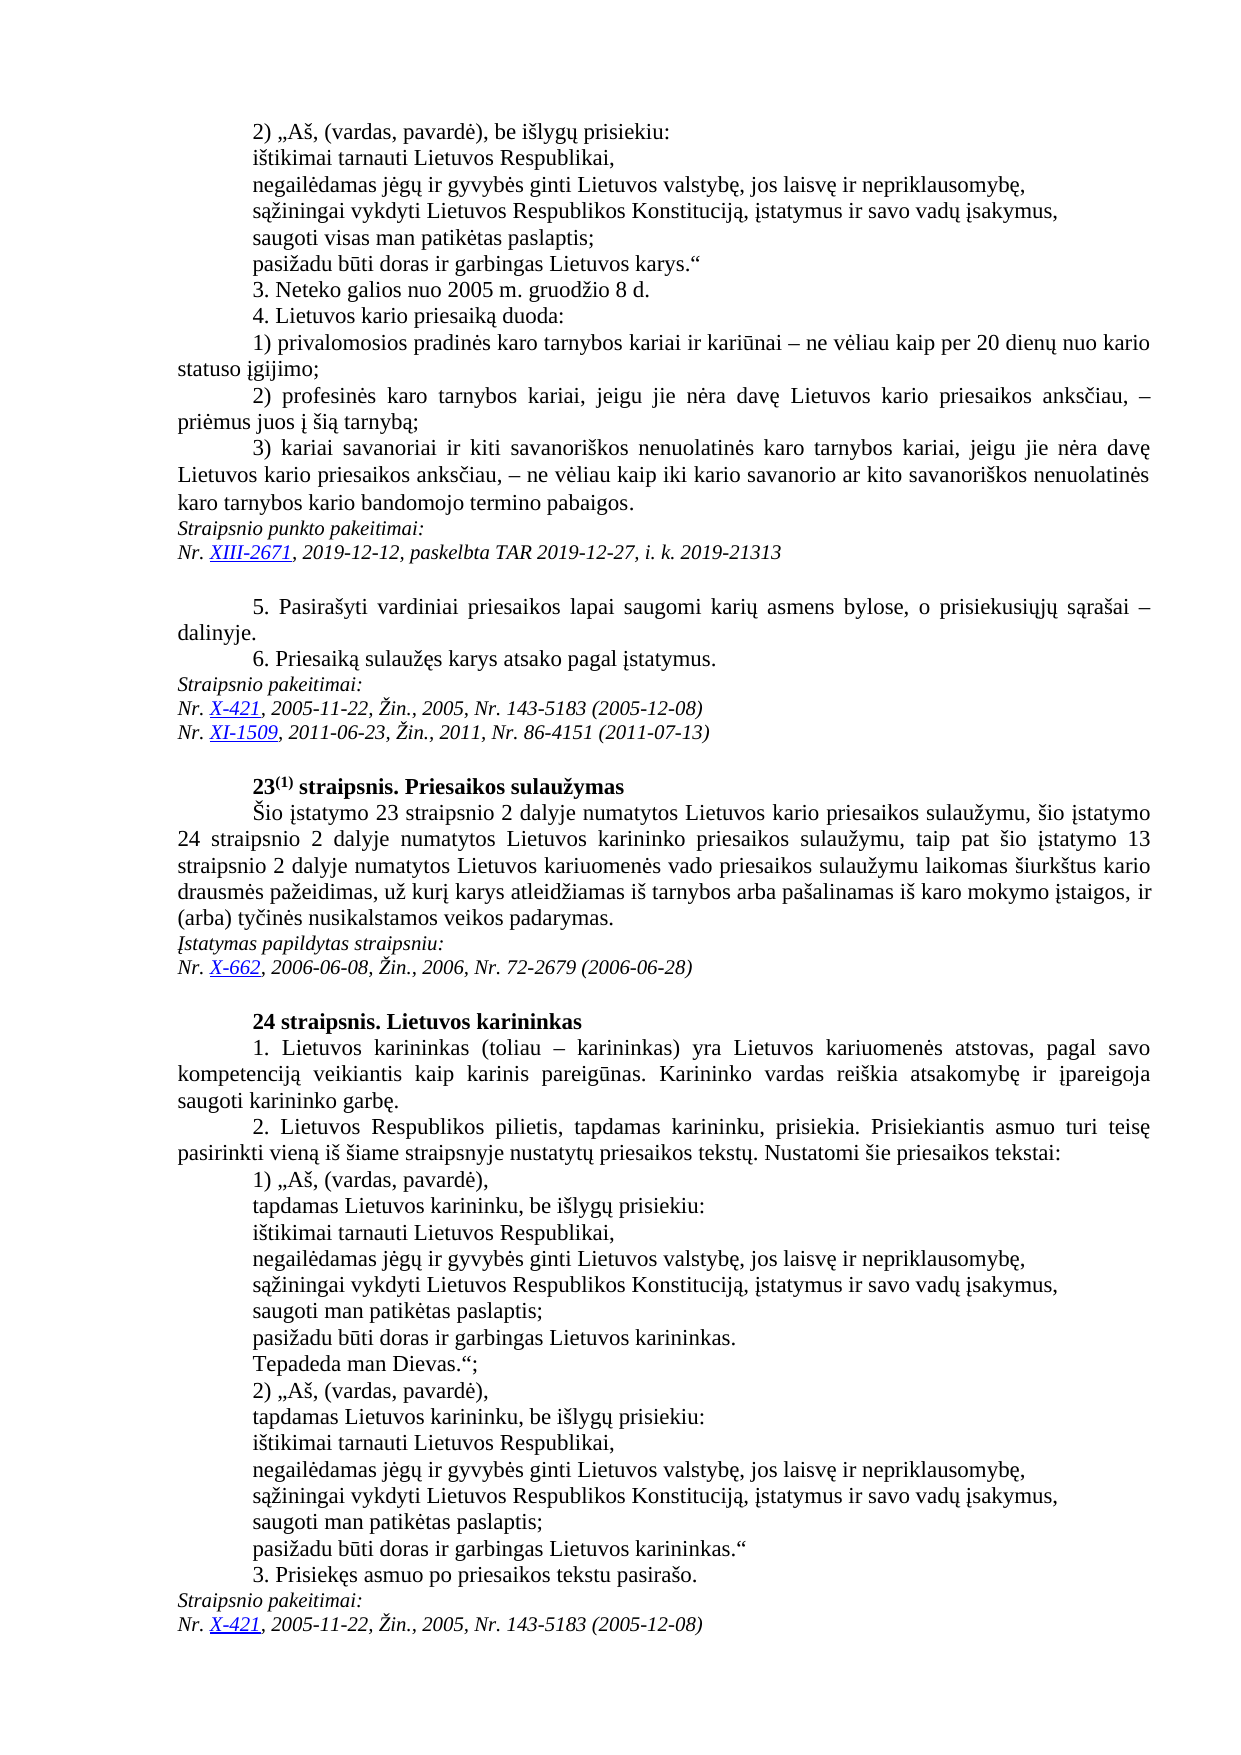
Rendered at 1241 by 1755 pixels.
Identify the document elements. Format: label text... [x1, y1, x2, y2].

text 2. Lietuvos Respublikos pilietis, tapdamas karininku, prisiekia. Prisiekiantis asmuo turi teisę pasirinkti vieną iš šiame straipsnyje nustatytų priesaikos tekstų. Nustatomi šie priesaikos tekstai: [177, 1113, 1152, 1166]
text sąžiningai vykdyti Lietuvos Respublikos Konstituciją, įstatymus ir savo vadų įsakymus, [177, 1271, 1152, 1298]
text ištikimai tarnauti Lietuvos Respublikai, [177, 144, 1152, 171]
text pasižadu būti doras ir garbingas Lietuvos karininkas. [177, 1324, 1152, 1350]
text ištikimai tarnauti Lietuvos Respublikai, [177, 1218, 1152, 1245]
text 2) „Aš, (vardas, pavardė), be išlygų prisiekiu: [177, 118, 1152, 144]
text Tepadeda man Dievas.“; [177, 1350, 1152, 1377]
text Nr. X-421, 2005-11-22, Žin., 2005, Nr. 143-5183 (2005-12-08) [177, 696, 1152, 720]
text saugoti visas man patikėtas paslaptis; [177, 223, 1152, 250]
text Nr. XIII-2671, 2019-12-12, paskelbta TAR 2019-12-27, i. k. 2019-21313 [177, 540, 1152, 564]
text Straipsnio pakeitimai: [177, 672, 1152, 696]
text 1. Lietuvos karininkas (toliau – karininkas) yra Lietuvos kariuomenės atstovas, pagal savo kompetenciją veikiantis kaip karinis pareigūnas. Karininko vardas reiškia atsakomybę ir įpareigoja saugoti karininko garbę. [177, 1034, 1152, 1113]
text 5. Pasirašyti vardiniai priesaikos lapai saugomi karių asmens bylose, o prisiekusiųjų sąrašai – dalinyje. [177, 593, 1152, 645]
text Nr. XI-1509, 2011-06-23, Žin., 2011, Nr. 86-4151 (2011-07-13) [177, 720, 1152, 744]
text Straipsnio pakeitimai: [177, 1587, 1152, 1612]
text Straipsnio punkto pakeitimai: [177, 516, 1152, 540]
text negailėdamas jėgų ir gyvybės ginti Lietuvos valstybę, jos laisvę ir nepriklausomybę, [177, 171, 1152, 197]
text ištikimai tarnauti Lietuvos Respublikai, [177, 1429, 1152, 1456]
text negailėdamas jėgų ir gyvybės ginti Lietuvos valstybę, jos laisvę ir nepriklausomybę, [177, 1456, 1152, 1482]
text 23(1) straipsnis. Priesaikos sulaužymas [177, 773, 1152, 799]
text Įstatymas papildytas straipsniu: [177, 931, 1152, 955]
text saugoti man patikėtas paslaptis; [177, 1298, 1152, 1324]
text Nr. X-421, 2005-11-22, Žin., 2005, Nr. 143-5183 (2005-12-08) [177, 1612, 1152, 1636]
text 4. Lietuvos kario priesaiką duoda: [177, 303, 1152, 329]
text 3. Neteko galios nuo 2005 m. gruodžio 8 d. [177, 276, 1152, 303]
text pasižadu būti doras ir garbingas Lietuvos karys.“ [177, 250, 1152, 276]
text sąžiningai vykdyti Lietuvos Respublikos Konstituciją, įstatymus ir savo vadų įsakymus, [177, 197, 1152, 223]
text 1) „Aš, (vardas, pavardė), [177, 1166, 1152, 1192]
text 24 straipsnis. Lietuvos karininkas [177, 1008, 1152, 1034]
text pasižadu būti doras ir garbingas Lietuvos karininkas.“ [177, 1535, 1152, 1561]
text negailėdamas jėgų ir gyvybės ginti Lietuvos valstybę, jos laisvę ir nepriklausomybę, [177, 1245, 1152, 1271]
text tapdamas Lietuvos karininku, be išlygų prisiekiu: [177, 1192, 1152, 1218]
text saugoti man patikėtas paslaptis; [177, 1508, 1152, 1535]
text Šio įstatymo 23 straipsnio 2 dalyje numatytos Lietuvos kario priesaikos sulaužymu, šio įstatymo 24 straipsnio 2 dalyje numatytos Lietuvos karininko priesaikos sulaužymu, taip pat šio įstatymo 13 straipsnio 2 dalyje numatytos Lietuvos kariuomenės vado priesaikos sulaužymu laikomas šiurkštus kario drausmės pažeidimas, už kurį karys atleidžiamas iš tarnybos arba pašalinamas iš karo mokymo įstaigos, ir (arba) tyčinės nusikalstamos veikos padarymas. [177, 799, 1152, 931]
text 2) profesinės karo tarnybos kariai, jeigu jie nėra davę Lietuvos kario priesaikos anksčiau, – priėmus juos į šią tarnybą; [177, 382, 1152, 434]
text sąžiningai vykdyti Lietuvos Respublikos Konstituciją, įstatymus ir savo vadų įsakymus, [177, 1482, 1152, 1508]
text 6. Priesaiką sulaužęs karys atsako pagal įstatymus. [177, 645, 1152, 672]
text 2) „Aš, (vardas, pavardė), [177, 1377, 1152, 1403]
text 3) kariai savanoriai ir kiti savanoriškos nenuolatinės karo tarnybos kariai, jeigu jie nėra davę Lietuvos kario priesaikos anksčiau, – ne vėliau kaip iki kario savanorio ar kito savanoriškos nenuolatinės karo tarnybos kario bandomojo termino pabaigos. [177, 434, 1152, 516]
text 3. Prisiekęs asmuo po priesaikos tekstu pasirašo. [177, 1561, 1152, 1587]
text Nr. X-662, 2006-06-08, Žin., 2006, Nr. 72-2679 (2006-06-28) [177, 955, 1152, 979]
text tapdamas Lietuvos karininku, be išlygų prisiekiu: [177, 1403, 1152, 1429]
text 1) privalomosios pradinės karo tarnybos kariai ir kariūnai – ne vėliau kaip per 20 dienų nuo kario statuso įgijimo; [177, 329, 1152, 382]
